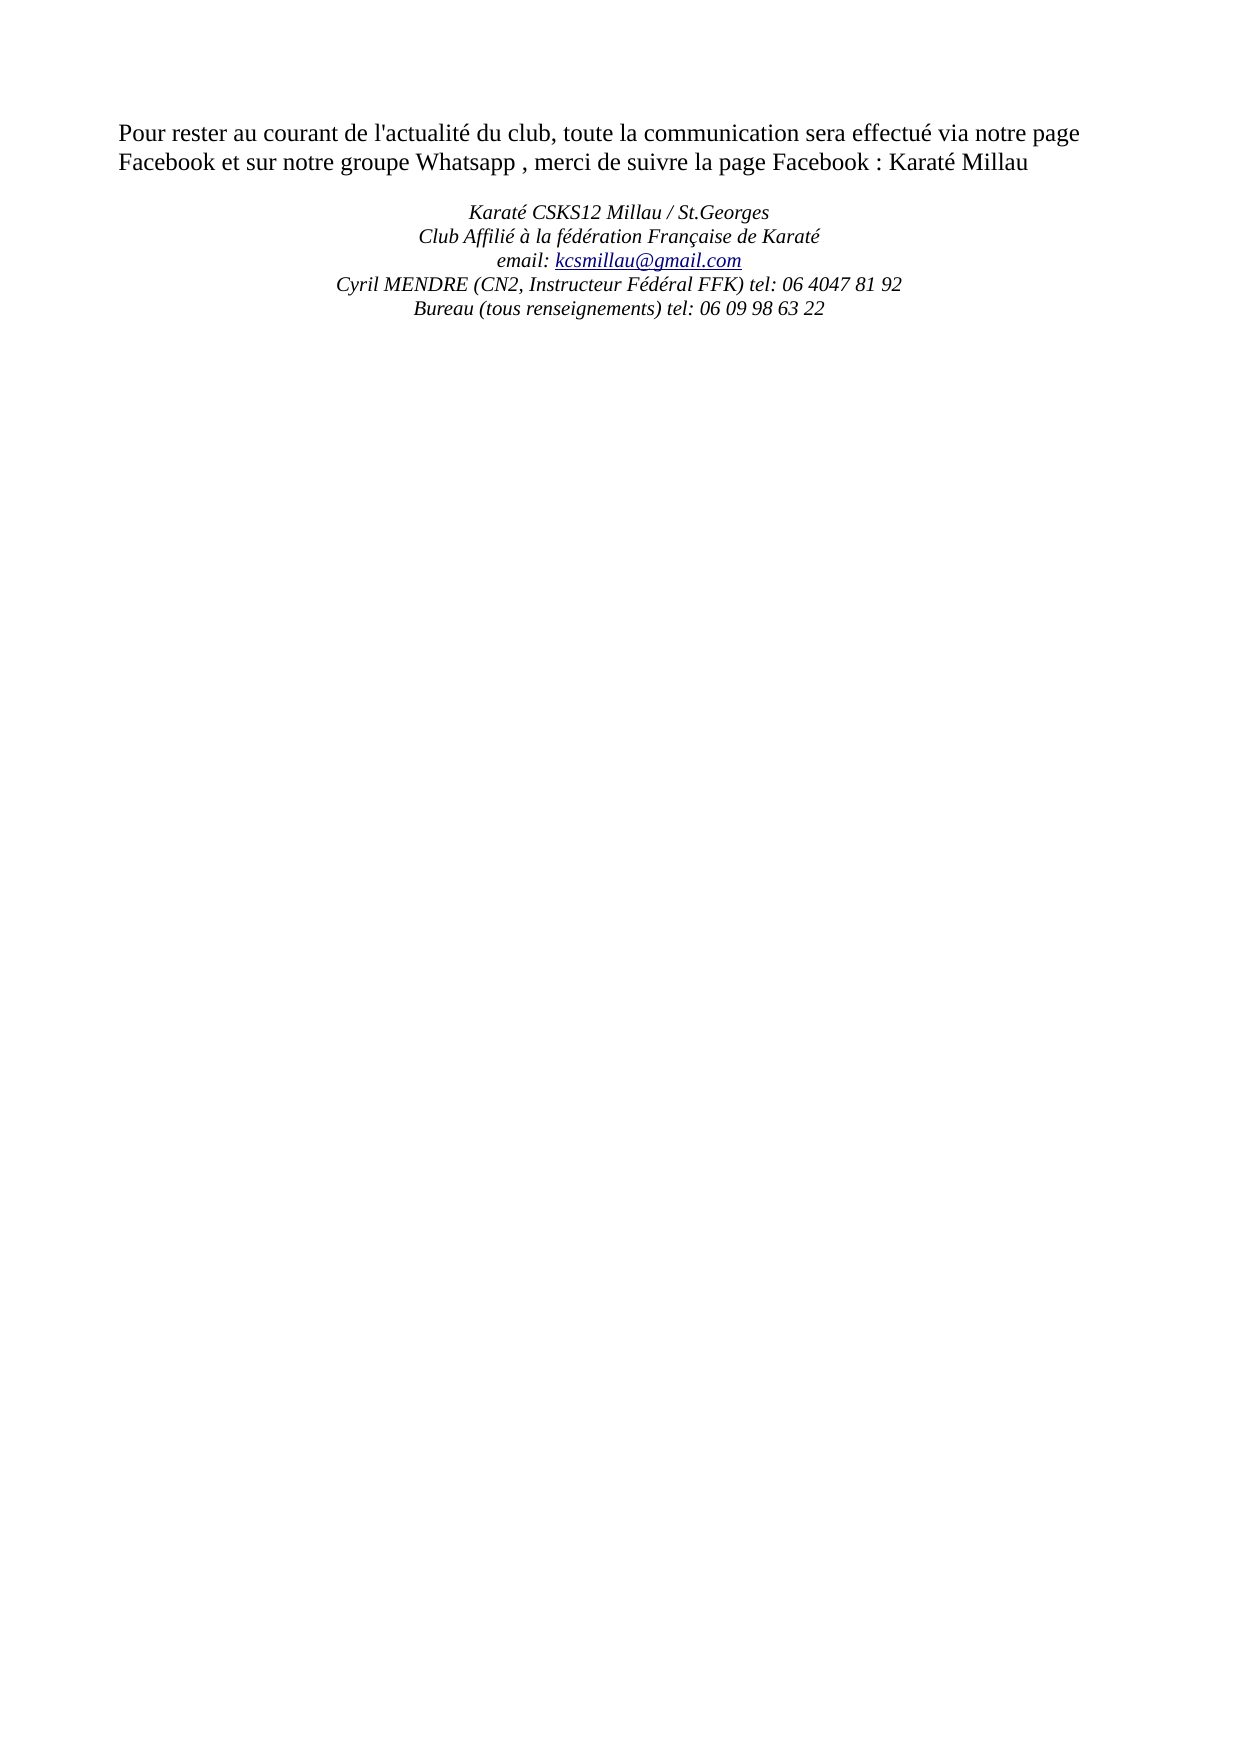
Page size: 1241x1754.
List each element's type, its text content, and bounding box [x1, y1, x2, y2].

text email: kcsmillau@gmail.com [118, 248, 1122, 272]
text Cyril MENDRE (CN2, Instructeur Fédéral FFK) tel: 06 4047 81 92 Bureau (tous renseignements) tel: 06 09 98 63 22 [118, 272, 1122, 320]
text Pour rester au courant de l'actualité du club, toute la communication sera effectué via notre page Facebook et sur notre groupe Whatsapp , merci de suivre la page Facebook : Karaté Millau [118, 118, 1122, 176]
text Karaté CSKS12 Millau / St.Georges Club Affilié à la fédération Française de Karaté [118, 200, 1122, 248]
